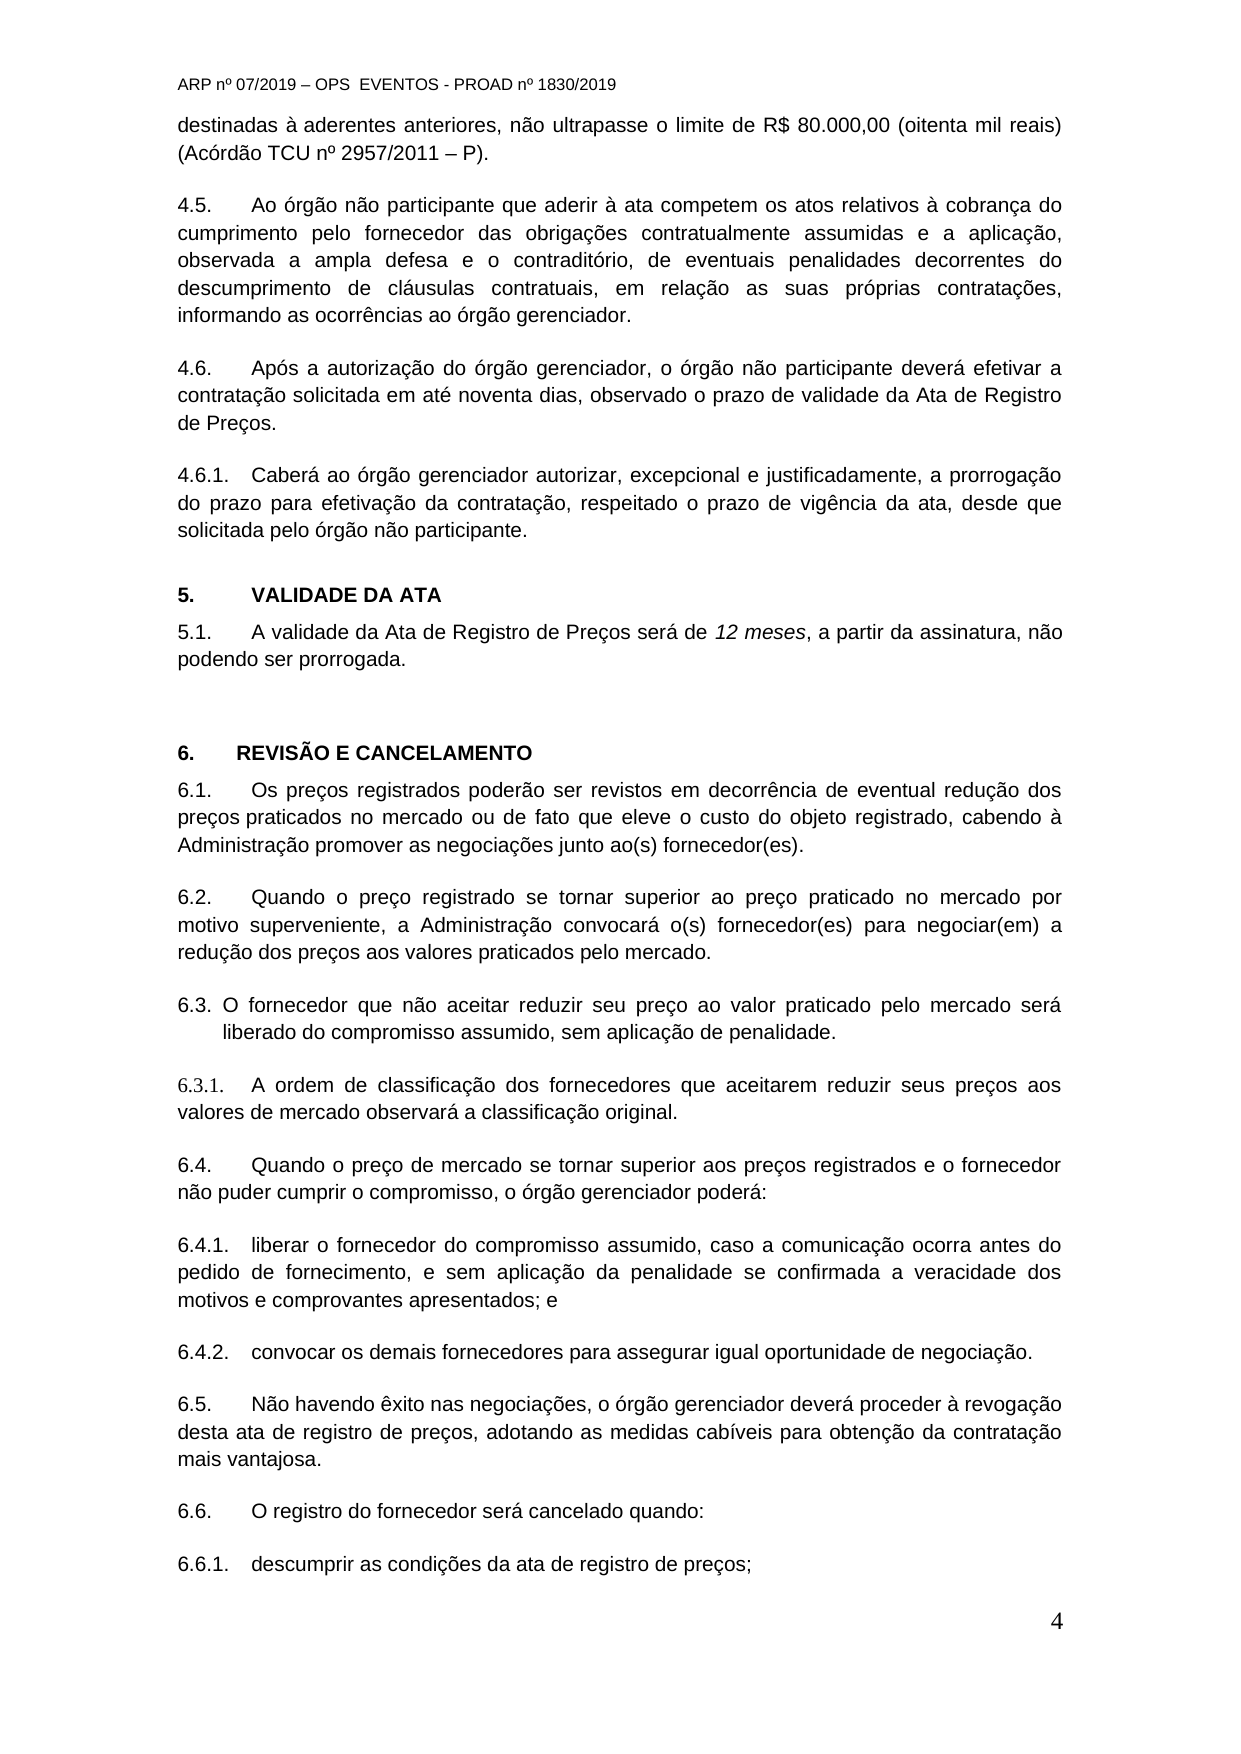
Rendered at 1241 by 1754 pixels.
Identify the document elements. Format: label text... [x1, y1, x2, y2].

list destinadas à aderentes anteriores, não ultrapasse o limite de R$ 80.000,00 (oitenta mil reais) (Acórdão TCU nº 2957/2011 – P). [177, 113, 1063, 165]
list A validade da Ata de Registro de Preços será de 12 meses, a partir da assinatura, não podendo ser prorrogada. [177, 620, 1063, 671]
list Após a autorização do órgão gerenciador, o órgão não participante deverá efetivar a contratação solicitada em até noventa dias, observado o prazo de validade da Ata de Registro de Preços. [177, 356, 1063, 435]
list Os preços registrados poderão ser revistos em decorrência de eventual redução dos preços praticados no mercado ou de fato que eleve o custo do objeto registrado, cabendo à Administração promover as negociações junto ao(s) fornecedor(es). [177, 777, 1063, 856]
list descumprir as condições da ata de registro de preços; [177, 1552, 1063, 1576]
list Ao órgão não participante que aderir à ata competem os atos relativos à cobrança do cumprimento pelo fornecedor das obrigações contratualmente assumidas e a aplicação, observada a ampla defesa e o contraditório, de eventuais penalidades decorrentes do descumprimento de cláusulas contratuais, em relação as suas próprias contratações, informando as ocorrências ao órgão gerenciador. [177, 193, 1063, 327]
list O fornecedor que não aceitar reduzir seu preço ao valor praticado pelo mercado será liberado do compromisso assumido, sem aplicação de penalidade. [177, 992, 1063, 1044]
list VALIDADE DA ATA [177, 583, 1066, 607]
list convocar os demais fornecedores para assegurar igual oportunidade de negociação. [177, 1340, 1063, 1364]
list A ordem de classificação dos fornecedores que aceitarem reduzir seus preços aos valores de mercado observará a classificação original. [177, 1072, 1063, 1124]
list liberar o fornecedor do compromisso assumido, caso a comunicação ocorra antes do pedido de fornecimento, e sem aplicação da penalidade se confirmada a veracidade dos motivos e comprovantes apresentados; e [177, 1232, 1063, 1311]
list Quando o preço de mercado se tornar superior aos preços registrados e o fornecedor não puder cumprir o compromisso, o órgão gerenciador poderá: [177, 1153, 1063, 1204]
list O registro do fornecedor será cancelado quando: [177, 1499, 1063, 1523]
list REVISÃO E CANCELAMENTO [177, 741, 1066, 765]
list Não havendo êxito nas negociações, o órgão gerenciador deverá proceder à revogação desta ata de registro de preços, adotando as medidas cabíveis para obtenção da contratação mais vantajosa. [177, 1392, 1063, 1471]
list Caberá ao órgão gerenciador autorizar, excepcional e justificadamente, a prorrogação do prazo para efetivação da contratação, respeitado o prazo de vigência da ata, desde que solicitada pelo órgão não participante. [177, 463, 1063, 542]
list Quando o preço registrado se tornar superior ao preço praticado no mercado por motivo superveniente, a Administração convocará o(s) fornecedor(es) para negociar(em) a redução dos preços aos valores praticados pelo mercado. [177, 885, 1063, 964]
